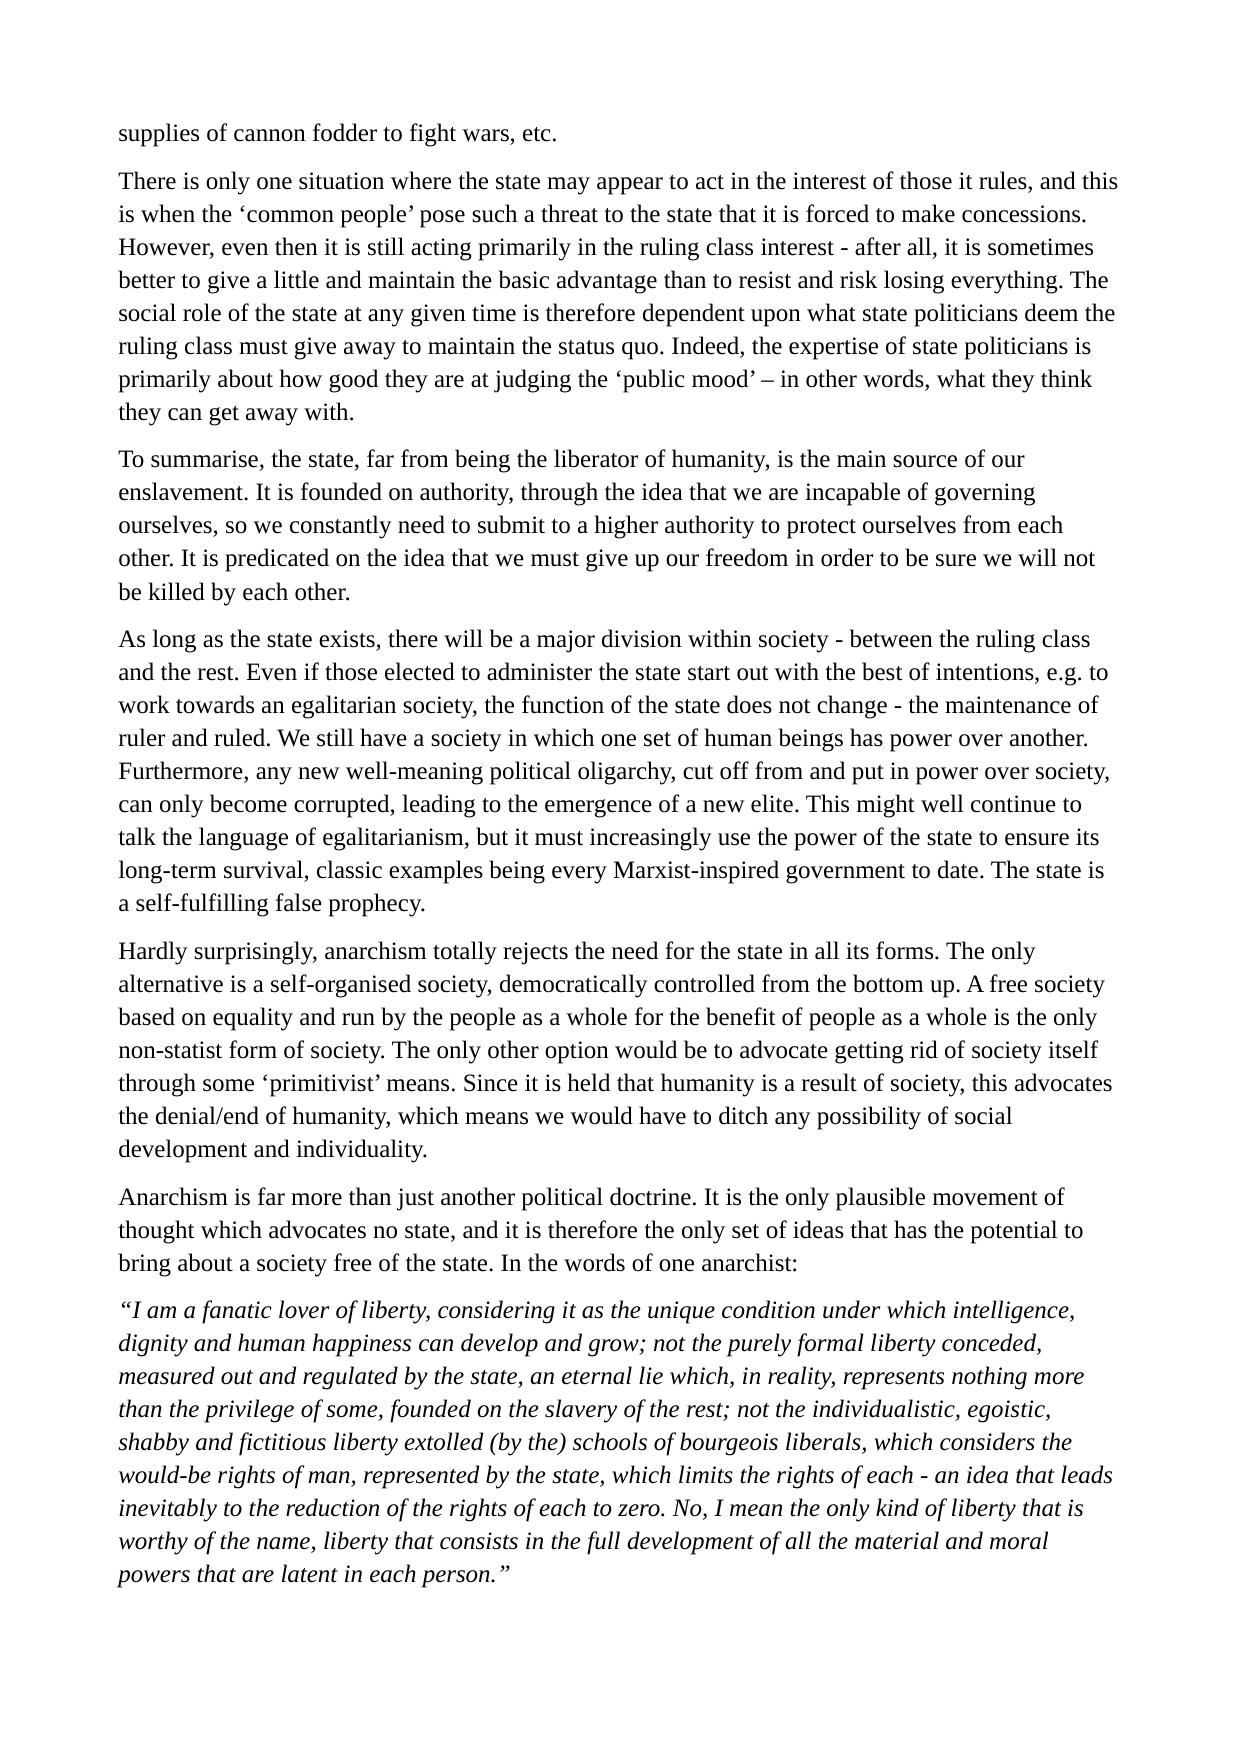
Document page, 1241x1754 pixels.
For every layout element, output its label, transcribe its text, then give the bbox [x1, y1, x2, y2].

text Anarchism is far more than just another political doctrine. It is the only plausible movement of thought which advocates no state, and it is therefore the only set of ideas that has the potential to bring about a society free of the state. In the words of one anarchist: [118, 1182, 1122, 1276]
text supplies of cannon fodder to fight wars, etc. [118, 118, 1122, 147]
text There is only one situation where the state may appear to act in the interest of those it rules, and this is when the ‘common people’ pose such a threat to the state that it is forced to make concessions. However, even then it is still acting primarily in the ruling class interest - after all, it is sometimes better to give a little and maintain the basic advantage than to resist and risk losing everything. The social role of the state at any given time is therefore dependent upon what state politicians deem the ruling class must give away to maintain the status quo. Indeed, the expertise of state politicians is primarily about how good they are at judging the ‘public mood’ – in other words, what they think they can get away with. [118, 166, 1122, 426]
text As long as the state exists, there will be a major division within society - between the ruling class and the rest. Even if those elected to administer the state start out with the best of intentions, e.g. to work towards an egalitarian society, the function of the state does not change - the maintenance of ruler and ruled. We still have a society in which one set of human beings has power over another. Furthermore, any new well-meaning political oligarchy, cut off from and put in power over society, can only become corrupted, leading to the emergence of a new elite. This might well continue to talk the language of egalitarianism, but it must increasingly use the power of the state to ensure its long-term survival, classic examples being every Marxist-inspired government to date. The state is a self-fulfilling false prophecy. [118, 624, 1122, 917]
text To summarise, the state, far from being the liberator of humanity, is the main source of our enslavement. It is founded on authority, through the idea that we are incapable of governing ourselves, so we constantly need to submit to a higher authority to protect ourselves from each other. It is predicated on the idea that we must give up our freedom in order to be sure we will not be killed by each other. [118, 444, 1122, 605]
text Hardly surprisingly, anarchism totally rejects the need for the state in all its forms. The only alternative is a self-organised society, democratically controlled from the bottom up. A free society based on equality and run by the people as a whole for the benefit of people as a whole is the only non-statist form of society. The only other option would be to advocate getting rid of society itself through some ‘primitivist’ means. Since it is held that humanity is a result of society, this advocates the denial/end of humanity, which means we would have to ditch any possibility of social development and individuality. [118, 936, 1122, 1163]
text “I am a fanatic lover of liberty, considering it as the unique condition under which intelligence, dignity and human happiness can develop and grow; not the purely formal liberty conceded, measured out and regulated by the state, an eternal lie which, in reality, represents nothing more than the privilege of some, founded on the slavery of the rest; not the individualistic, egoistic, shabby and fictitious liberty extolled (by the) schools of bourgeois liberals, which considers the would-be rights of man, represented by the state, which limits the rights of each - an idea that leads inevitably to the reduction of the rights of each to zero. No, I mean the only kind of liberty that is worthy of the name, liberty that consists in the full development of all the material and moral powers that are latent in each person.” [118, 1295, 1122, 1588]
